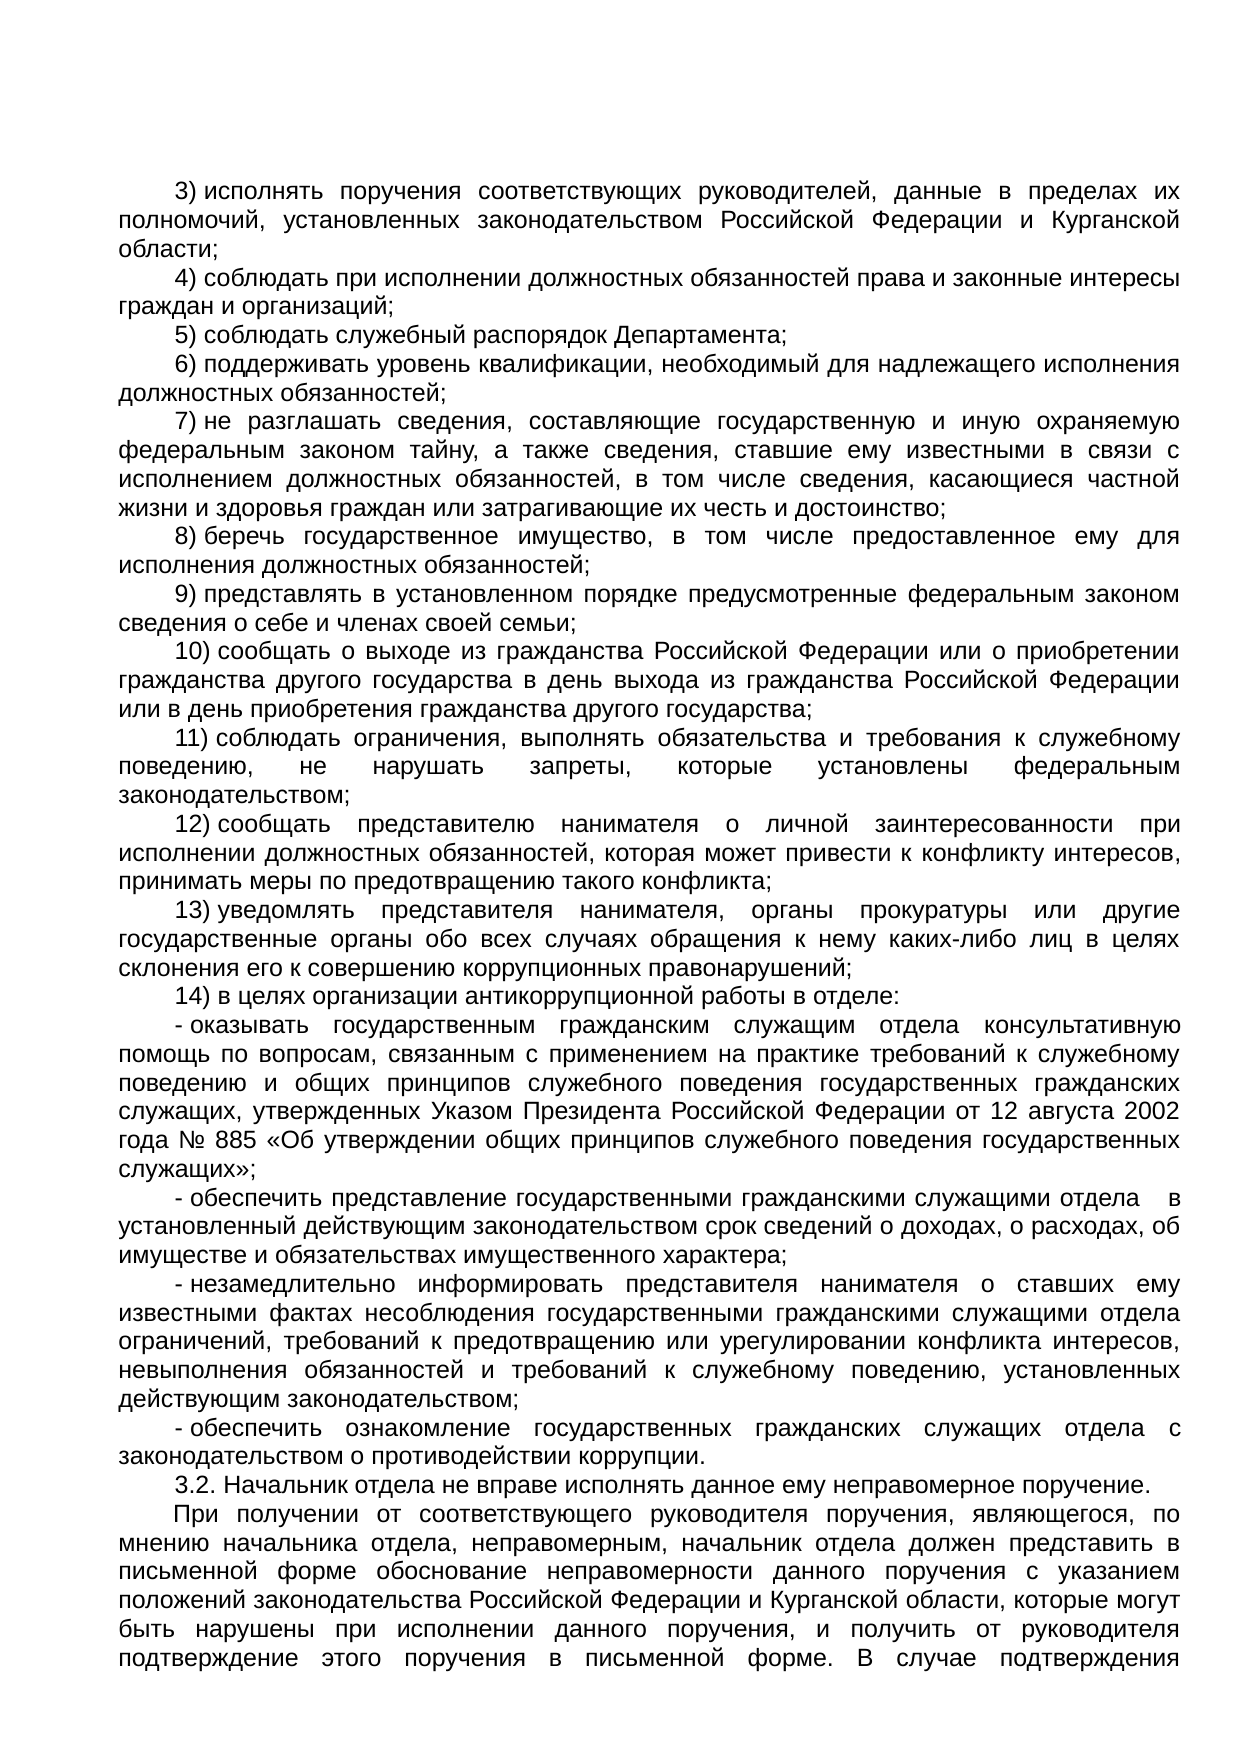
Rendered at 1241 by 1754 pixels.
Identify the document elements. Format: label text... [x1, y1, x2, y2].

text 11) соблюдать ограничения, выполнять обязательства и требования к служебному поведению, не нарушать запреты, которые установлены федеральным законодательством; [118, 723, 1181, 809]
text 7) не разглашать сведения, составляющие государственную и иную охраняемую федеральным законом тайну, а также сведения, ставшие ему известными в связи с исполнением должностных обязанностей, в том числе сведения, касающиеся частной жизни и здоровья граждан или затрагивающие их честь и достоинство; [118, 406, 1181, 521]
text - обеспечить ознакомление государственных гражданских служащих отдела с законодательством о противодействии коррупции. [118, 1413, 1181, 1470]
text При получении от соответствующего руководителя поручения, являющегося, по мнению начальника отдела, неправомерным, начальник отдела должен представить в письменной форме обоснование неправомерности данного поручения с указанием положений законодательства Российской Федерации и Курганской области, которые могут быть нарушены при исполнении данного поручения, и получить от руководителя подтверждение этого поручения в письменной форме. В случае подтверждения [118, 1499, 1181, 1671]
text 10) сообщать о выходе из гражданства Российской Федерации или о приобретении гражданства другого государства в день выхода из гражданства Российской Федерации или в день приобретения гражданства другого государства; [118, 636, 1181, 723]
text - незамедлительно информировать представителя нанимателя о ставших ему известными фактах несоблюдения государственными гражданскими служащими отдела ограничений, требований к предотвращению или урегулировании конфликта интересов, невыполнения обязанностей и требований к служебному поведению, установленных действующим законодательством; [118, 1269, 1181, 1413]
text 5) соблюдать служебный распорядок Департамента; [118, 320, 1181, 349]
text 6) поддерживать уровень квалификации, необходимый для надлежащего исполнения должностных обязанностей; [118, 349, 1181, 406]
text 13) уведомлять представителя нанимателя, органы прокуратуры или другие государственные органы обо всех случаях обращения к нему каких-либо лиц в целях склонения его к совершению коррупционных правонарушений; [118, 895, 1181, 981]
text 4) соблюдать при исполнении должностных обязанностей права и законные интересы граждан и организаций; [118, 263, 1181, 320]
text 8) беречь государственное имущество, в том числе предоставленное ему для исполнения должностных обязанностей; [118, 521, 1181, 579]
text 12) сообщать представителю нанимателя о личной заинтересованности при исполнении должностных обязанностей, которая может привести к конфликту интересов, принимать меры по предотвращению такого конфликта; [118, 809, 1181, 895]
text 14) в целях организации антикоррупционной работы в отделе: [118, 981, 1181, 1010]
text - обеспечить представление государственными гражданскими служащими отдела в установленный действующим законодательством срок сведений о доходах, о расходах, об имуществе и обязательствах имущественного характера; [118, 1183, 1181, 1269]
text 9) представлять в установленном порядке предусмотренные федеральным законом сведения о себе и членах своей семьи; [118, 579, 1181, 636]
text 3) исполнять поручения соответствующих руководителей, данные в пределах их полномочий, установленных законодательством Российской Федерации и Курганской области; [118, 176, 1181, 263]
text - оказывать государственным гражданским служащим отдела консультативную помощь по вопросам, связанным с применением на практике требований к служебному поведению и общих принципов служебного поведения государственных гражданских служащих, утвержденных Указом Президента Российской Федерации от 12 августа 2002 года № 885 «Об утверждении общих принципов служебного поведения государственных служащих»; [118, 1010, 1181, 1183]
text 3.2. Начальник отдела не вправе исполнять данное ему неправомерное поручение. [118, 1470, 1181, 1499]
